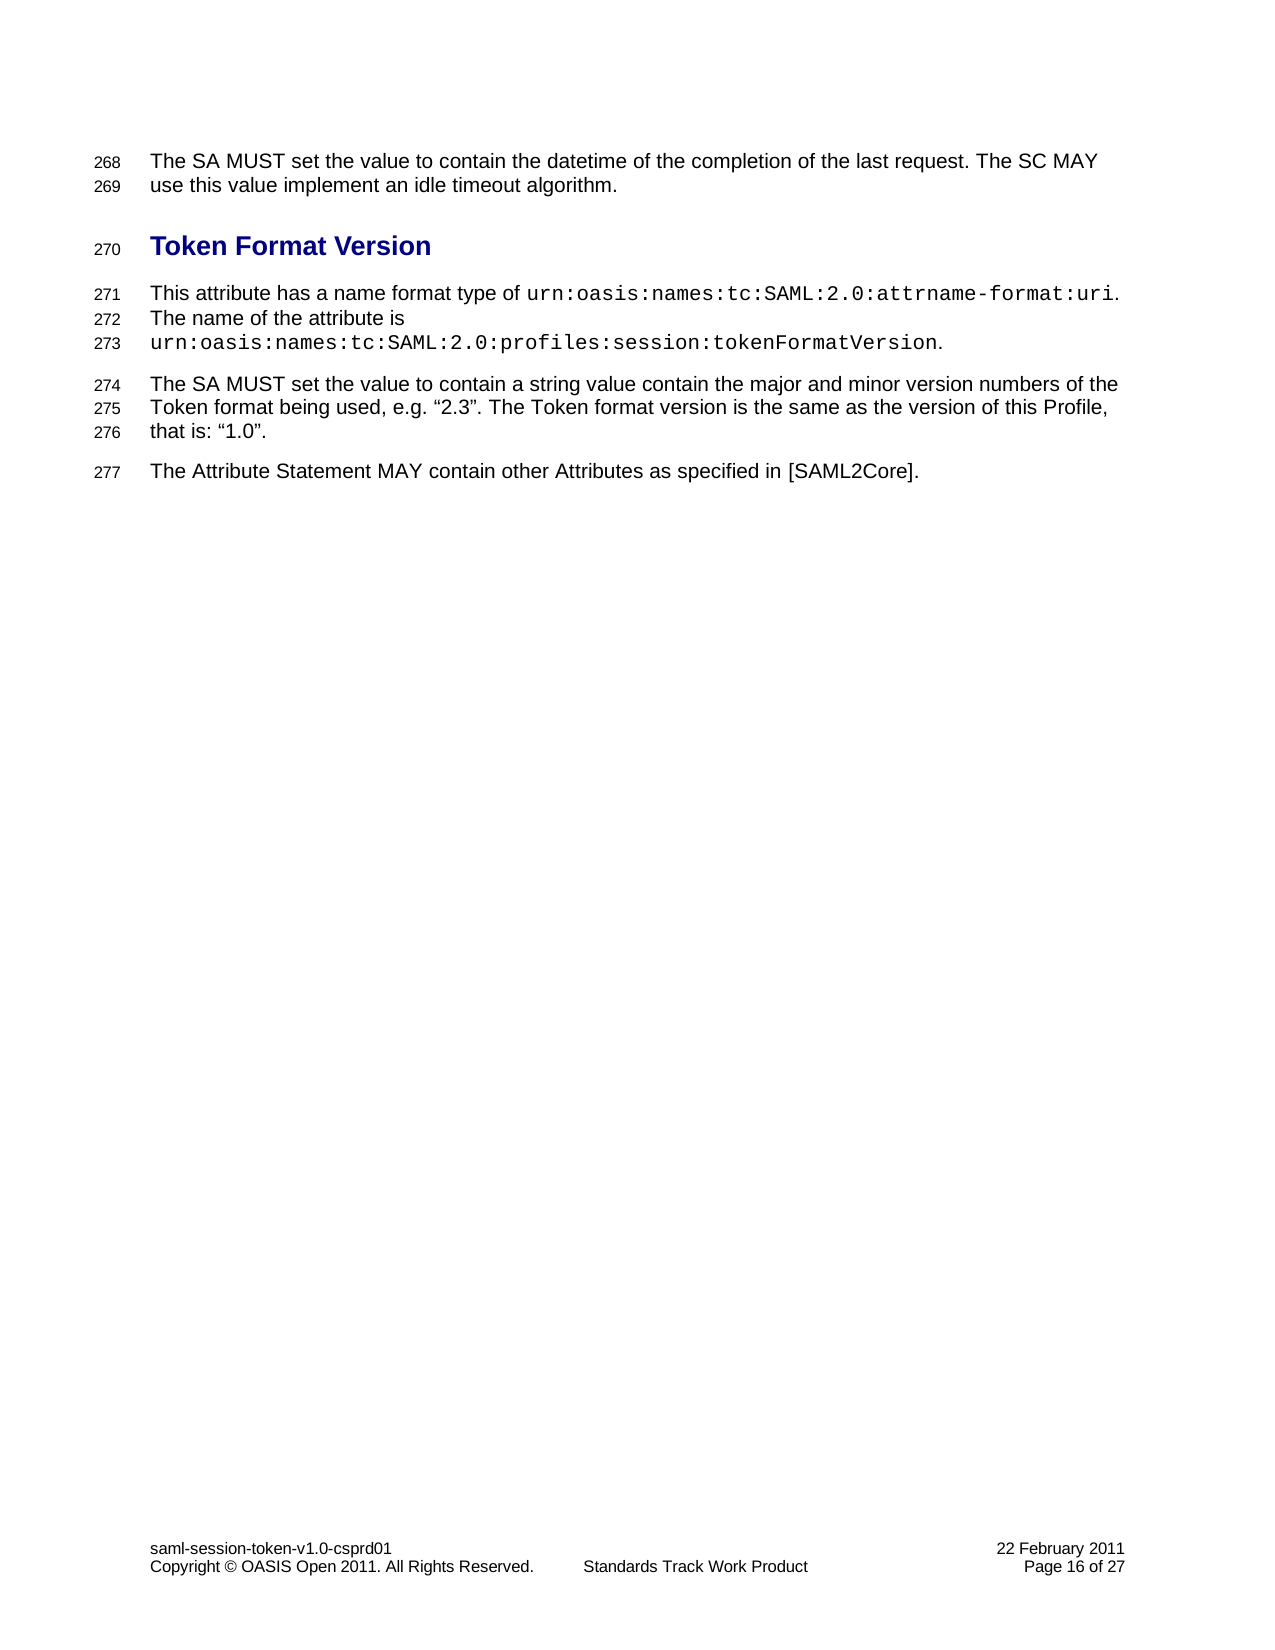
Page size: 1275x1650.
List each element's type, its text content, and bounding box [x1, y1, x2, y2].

text This attribute has a name format type of urn:oasis:names:tc:SAML:2.0:attrname-format:uri. The name of the attribute is urn:oasis:names:tc:SAML:2.0:profiles:session:tokenFormatVersion. [150, 281, 1125, 356]
text The Attribute Statement MAY contain other Attributes as specified in [SAML2Core]. [150, 459, 1125, 483]
text The SA MUST set the value to contain a string value contain the major and minor version numbers of the Token format being used, e.g. “2.3”. The Token format version is the same as the version of this Profile, that is: “1.0”. [150, 372, 1125, 443]
subtitle Token Format Version [150, 230, 1125, 260]
text The SA MUST set the value to contain the datetime of the completion of the last request. The SC MAY use this value implement an idle timeout algorithm. [150, 150, 1125, 197]
